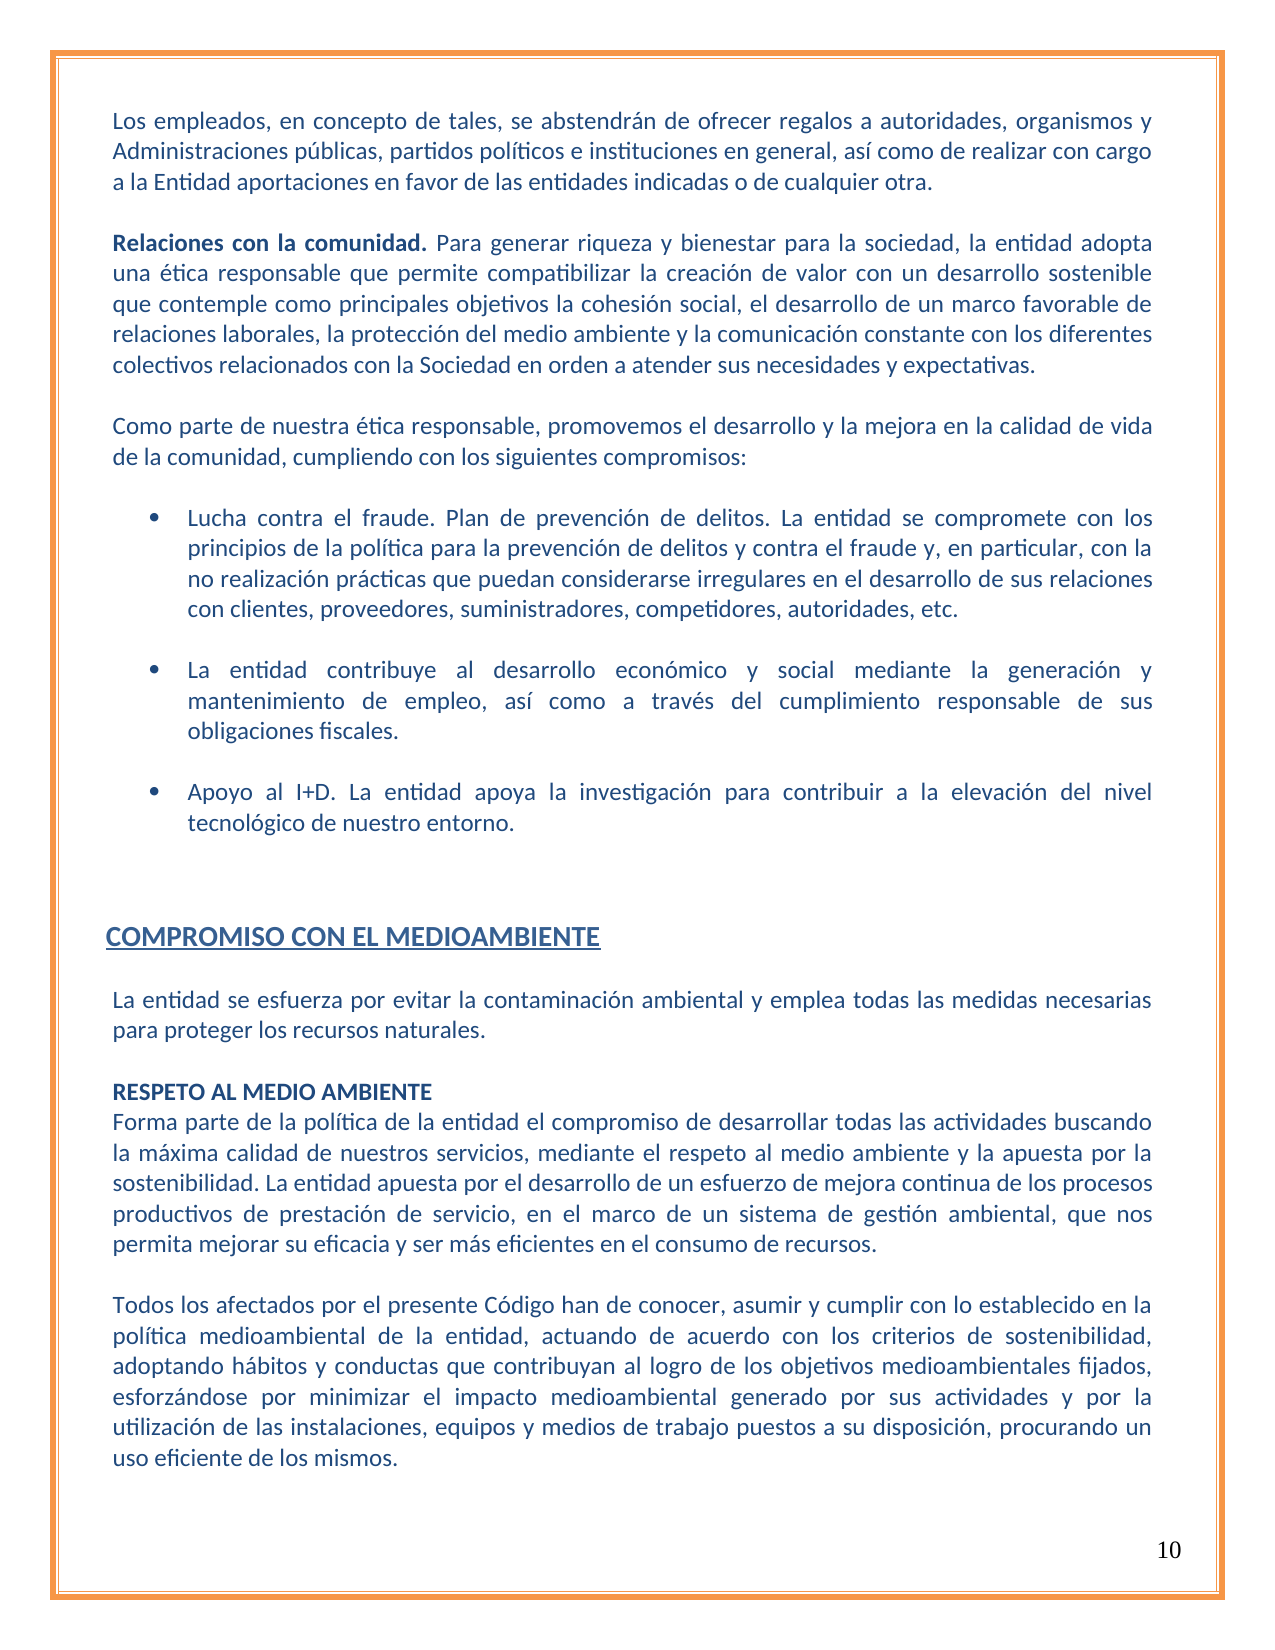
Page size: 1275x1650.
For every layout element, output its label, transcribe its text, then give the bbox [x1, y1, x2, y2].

text Relaciones con la comunidad. Para generar riqueza y bienestar para la sociedad, la entidad adopta una ética responsable que permite compatibilizar la creación de valor con un desarrollo sostenible que contemple como principales objetivos la cohesión social, el desarrollo de un marco favorable de relaciones laborales, la protección del medio ambiente y la comunicación constante con los diferentes colectivos relacionados con la Sociedad en orden a atender sus necesidades y expectativas. [112, 227, 1154, 380]
text Los empleados, en concepto de tales, se abstendrán de ofrecer regalos a autoridades, organismos y Administraciones públicas, partidos políticos e instituciones en general, así como de realizar con cargo a la Entidad aportaciones en favor de las entidades indicadas o de cualquier otra. [112, 105, 1154, 197]
subtitle COMPROMISO CON EL MEDIOAMBIENTE [106, 918, 1181, 954]
text RESPETO AL MEDIO AMBIENTE [112, 1076, 1154, 1106]
text Como parte de nuestra ética responsable, promovemos el desarrollo y la mejora en la calidad de vida de la comunidad, cumpliendo con los siguientes compromisos: [112, 410, 1154, 471]
list Lucha contra el fraude. Plan de prevención de delitos. La entidad se compromete con los principios de la política para la prevención de delitos y contra el fraude y, en particular, con la no realización prácticas que puedan considerarse irregulares en el desarrollo de sus relaciones con clientes, proveedores, suministradores, competidores, autoridades, etc. [150, 502, 1154, 624]
text La entidad se esfuerza por evitar la contaminación ambiental y emplea todas las medidas necesarias para proteger los recursos naturales. [112, 984, 1154, 1045]
text Forma parte de la política de la entidad el compromiso de desarrollar todas las actividades buscando la máxima calidad de nuestros servicios, mediante el respeto al medio ambiente y la apuesta por la sostenibilidad. La entidad apuesta por el desarrollo de un esfuerzo de mejora continua de los procesos productivos de prestación de servicio, en el marco de un sistema de gestión ambiental, que nos permita mejorar su eficacia y ser más eficientes en el consumo de recursos. [112, 1106, 1154, 1259]
text Todos los afectados por el presente Código han de conocer, asumir y cumplir con lo establecido en la política medioambiental de la entidad, actuando de acuerdo con los criterios de sostenibilidad, adoptando hábitos y conductas que contribuyan al logro de los objetivos medioambientales fijados, esforzándose por minimizar el impacto medioambiental generado por sus actividades y por la utilización de las instalaciones, equipos y medios de trabajo puestos a su disposición, procurando un uso eficiente de los mismos. [112, 1289, 1154, 1472]
list Apoyo al I+D. La entidad apoya la investigación para contribuir a la elevación del nivel tecnológico de nuestro entorno. [150, 776, 1154, 837]
list La entidad contribuye al desarrollo económico y social mediante la generación y mantenimiento de empleo, así como a través del cumplimiento responsable de sus obligaciones fiscales. [150, 654, 1154, 746]
